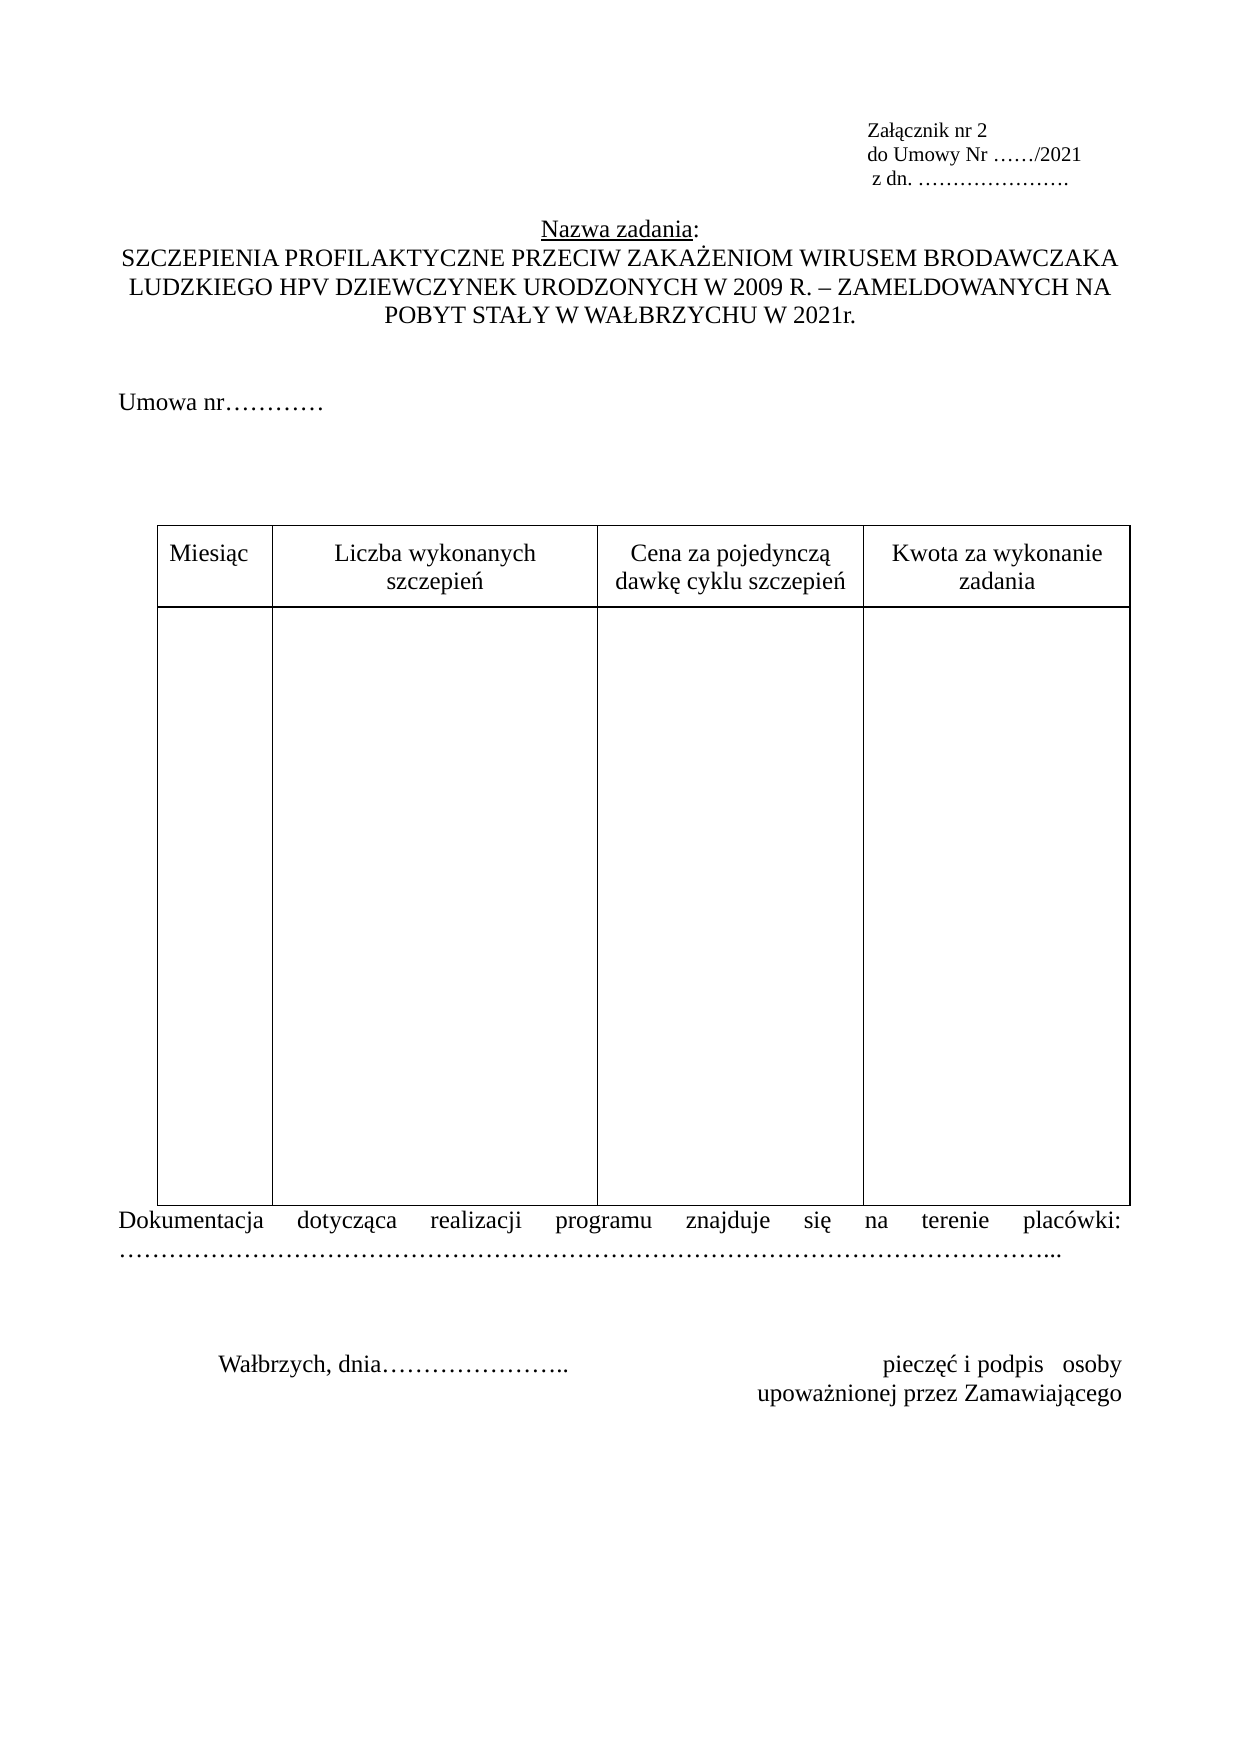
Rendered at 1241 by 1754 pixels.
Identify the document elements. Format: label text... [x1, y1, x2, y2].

text Dokumentacja dotycząca realizacji programu znajduje się na terenie placówki: …………………………………………………………………………………………………... [118, 559, 1122, 1263]
table_header Kwota za wykonanie zadania [864, 526, 1129, 606]
table_header Miesiąc [158, 526, 272, 606]
text SZCZEPIENIA PROFILAKTYCZNE PRZECIW ZAKAŻENIOM WIRUSEM BRODAWCZAKA LUDZKIEGO HPV DZIEWCZYNEK URODZONYCH W 2009 R. – ZAMELDOWANYCH NA POBYT STAŁY W WAŁBRZYCHU W 2021r. [118, 243, 1122, 329]
table_header Cena za pojedynczą dawkę cyklu szczepień [598, 526, 863, 606]
text Wałbrzych, dnia………………….. pieczęć i podpis osoby upoważnionej przez Zamawiającego [118, 1349, 1122, 1407]
text Umowa nr………… [118, 387, 1122, 416]
table_cell [158, 608, 272, 1205]
table_cell [864, 608, 1129, 1205]
table_cell [598, 608, 863, 1205]
text Nazwa zadania: [118, 214, 1122, 243]
table_header Liczba wykonanych szczepień [273, 526, 597, 606]
text do Umowy Nr ……/2021 [118, 142, 1122, 166]
text Załącznik nr 2 [118, 118, 1122, 142]
text z dn. …………………. [782, 166, 1122, 190]
table_cell [273, 608, 597, 1205]
